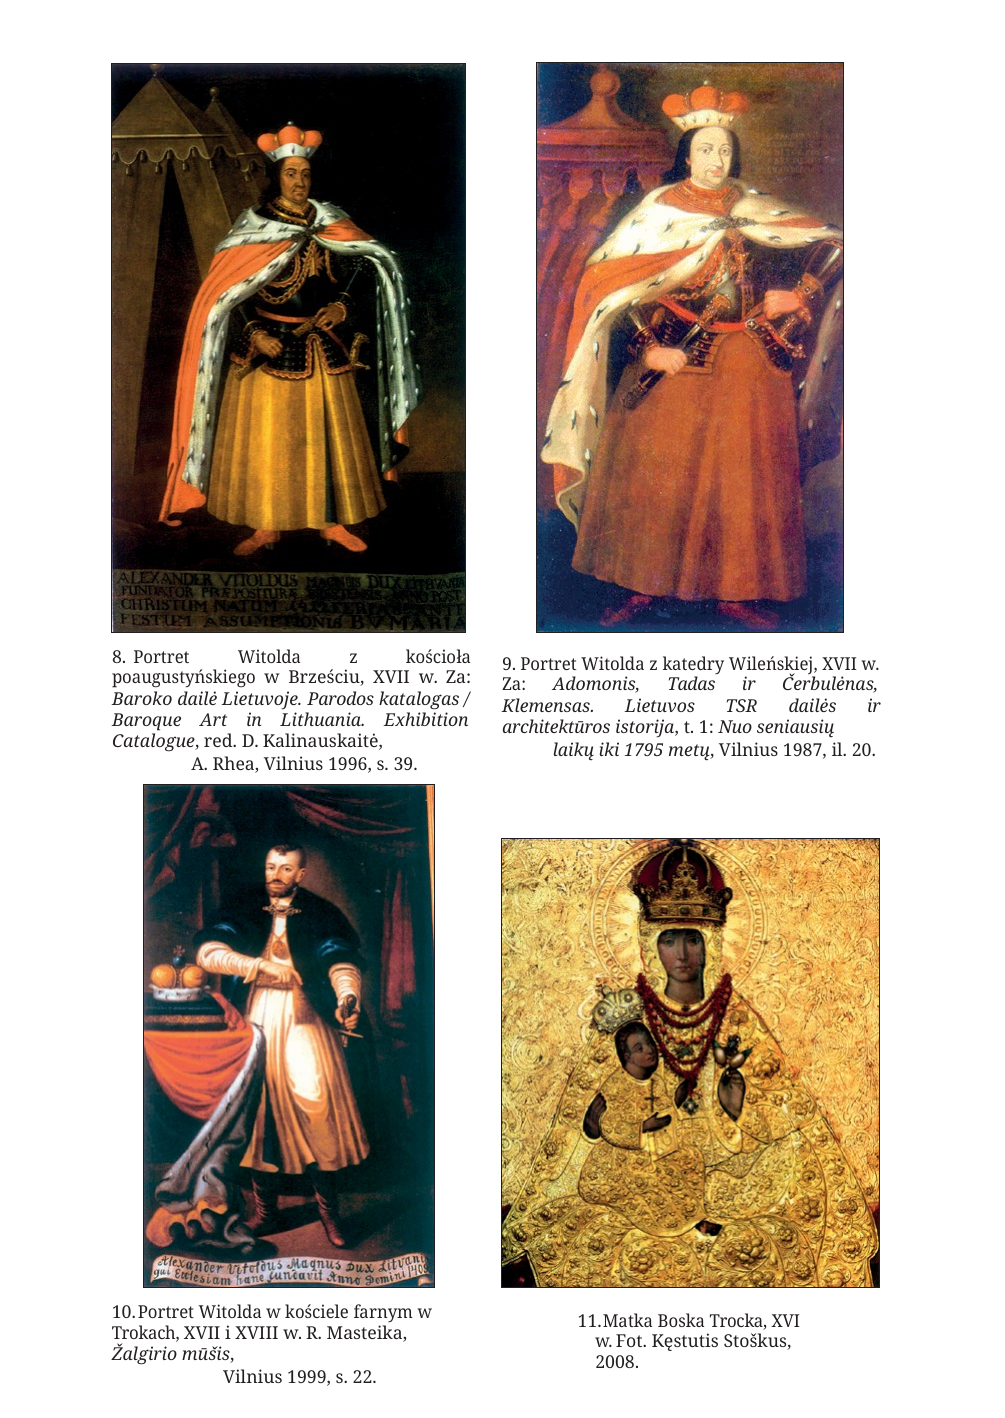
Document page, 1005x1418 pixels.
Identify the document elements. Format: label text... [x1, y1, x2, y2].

list Matka Boska Trocka, XVI w. Fot. Kęstutis Stoškus, 2008. [577, 1310, 805, 1374]
list Portret Witolda w kościele farnym w Trokach, XVII i XVIII w. R. Masteika, Žalgirio mūšis, [112, 1302, 471, 1366]
list Portret Witolda z kościoła poaugustyńskiego w Brześciu, XVII w. Za: Baroko dailė Lietuvoje. Parodos katalogas / Baroque Art in Lithuania. Exhibition Catalogue, red. D. Kalinauskaitė, [112, 646, 471, 753]
text Vilnius 1999, s. 22. [223, 1366, 471, 1388]
text laikų iki 1795 metų, Vilnius 1987, il. 20. [552, 739, 904, 761]
list Portret Witolda z katedry Wileńskiej, XVII w. Za: Adomonis, Tadas ir Čerbulėnas, Klemensas. Lietuvos TSR dailės ir architektūros istorija, t. 1: Nuo seniausių [502, 653, 880, 739]
text A. Rhea, Vilnius 1996, s. 39. [191, 753, 471, 774]
